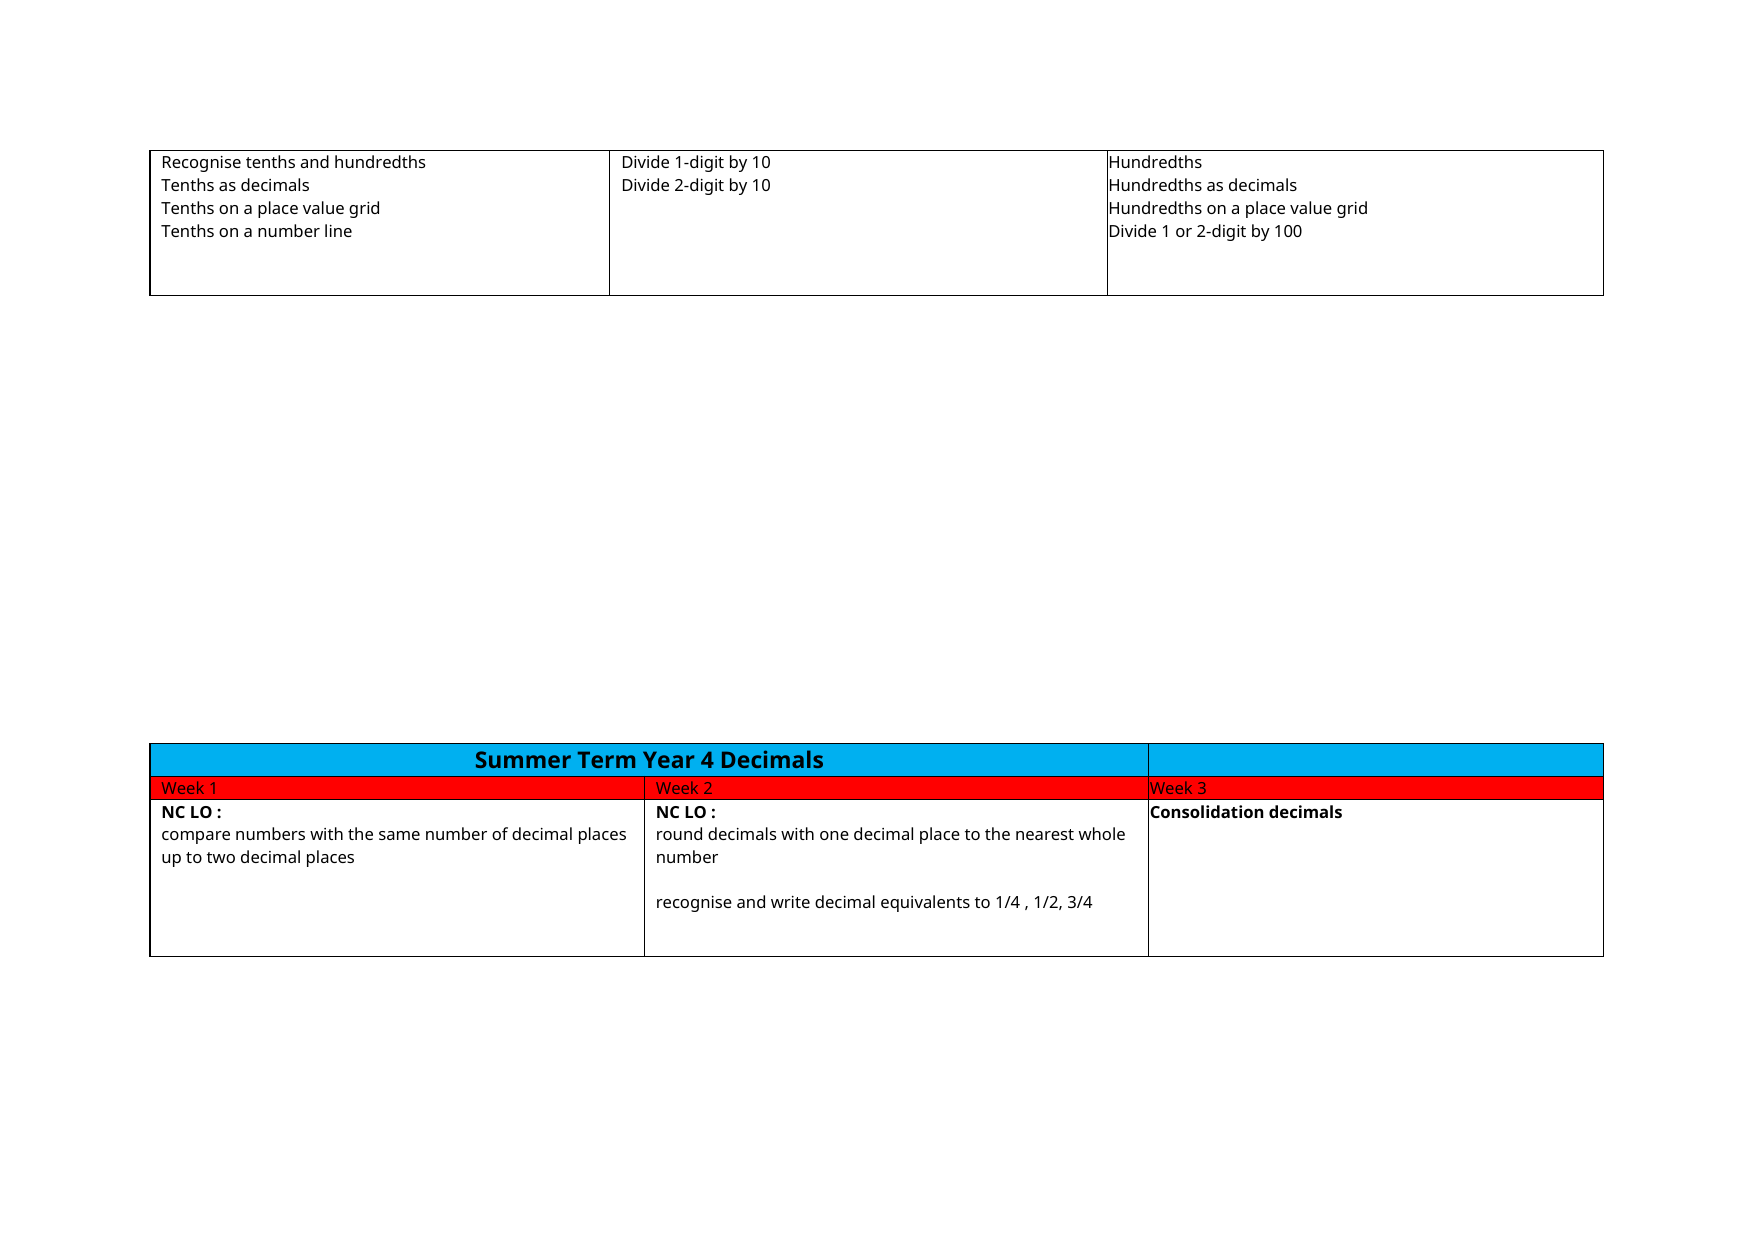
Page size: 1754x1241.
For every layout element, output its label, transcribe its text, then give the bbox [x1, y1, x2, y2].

table_cell Recognise tenths and hundredths Tenths as decimals Tenths on a place value grid Tenths on a number line [151, 151, 609, 295]
table_cell Week 1 [151, 777, 644, 799]
table_cell Hundredths Hundredths as decimals Hundredths on a place value grid Divide 1 or 2-digit by 100 [1108, 151, 1603, 295]
table_cell Consolidation decimals [1149, 800, 1603, 956]
table_header [1149, 744, 1603, 776]
table_header Summer Term Year 4 Decimals [151, 744, 1148, 776]
table_cell Week 3 [1149, 777, 1603, 799]
table_cell Week 2 [645, 777, 1148, 799]
table_cell NC LO : round decimals with one decimal place to the nearest whole number recognise and write decimal equivalents to 1/4 , 1/2, 3/4 [645, 800, 1148, 956]
table_cell Divide 1-digit by 10 Divide 2-digit by 10 [610, 151, 1107, 295]
table_cell NC LO : compare numbers with the same number of decimal places up to two decimal places [151, 800, 644, 956]
